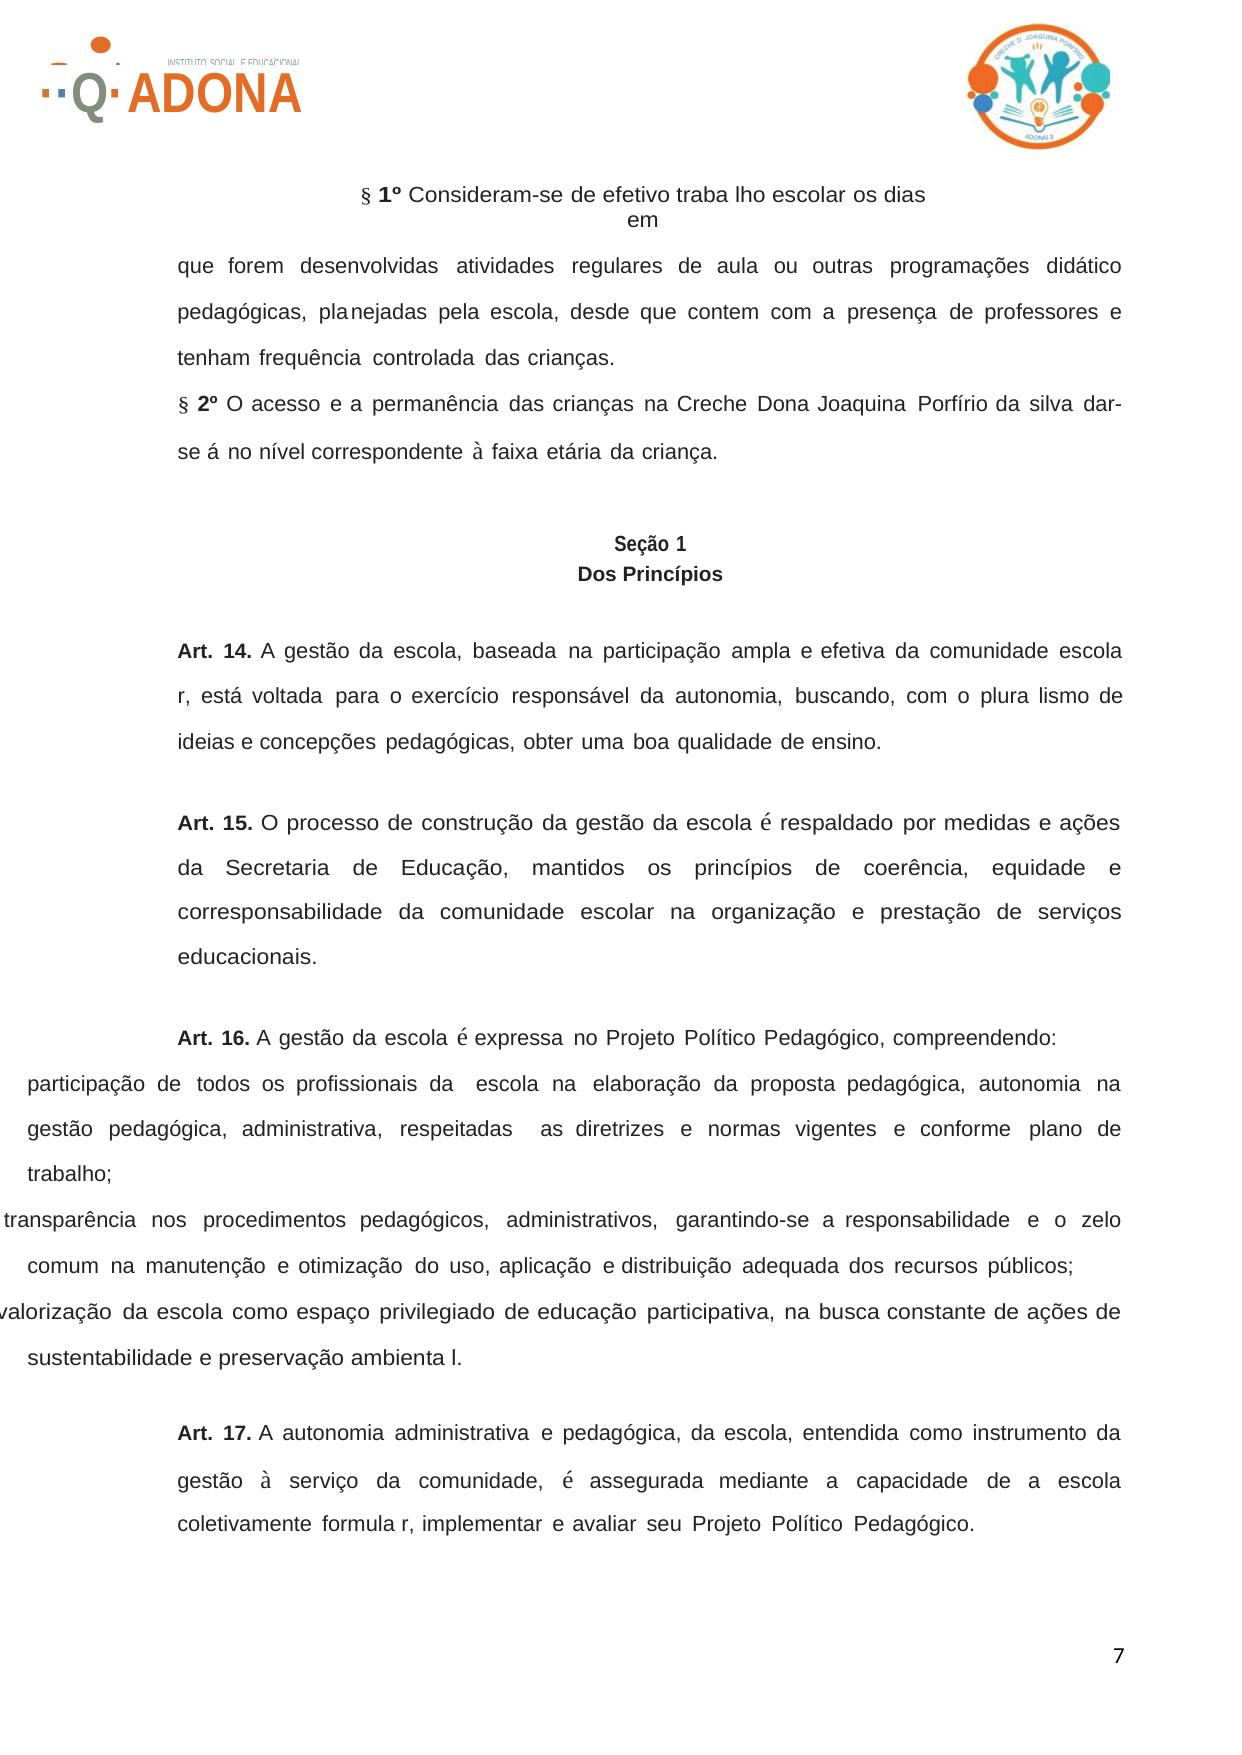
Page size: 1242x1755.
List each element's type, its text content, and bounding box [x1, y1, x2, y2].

text § 1º Consideram-se de efetivo traba lho escolar os dias em [344, 182, 941, 232]
text § 2º O acesso e a permanência das crianças na Creche Dona Joaquina Porfírio da silva dar-se­ á no nível correspondente à faixa etária da criança. [177, 391, 1122, 465]
text Dos Princípios [344, 562, 956, 586]
subtitle Seção 1 [344, 531, 956, 556]
text que forem desenvolvidas atividades regulares de aula ou outras programações didático­ pedagógicas, planejadas pela escola, desde que contem com a presença de professores e tenham frequência controlada das crianças. [177, 253, 1122, 370]
text Ili. valorização da escola como espaço privilegiado de educação participativa, na busca constante de ações de sustentabilidade e preservação ambienta l. [0, 1299, 1121, 1370]
list participação de todos os profissionais da escola na elaboração da proposta pedagógica, autonomia na gestão pedagógica, administrativa, respeitadas as diretrizes e normas vigentes e conforme plano de trabalho; [0, 1070, 1121, 1186]
text Art. 17. A autonomia administrativa e pedagógica, da escola, entendida como instrumento da gestão à serviço da comunidade, é assegurada mediante a capacidade de a escola coletivamente formula r, implementar e avaliar seu Projeto Político Pedagógico. [177, 1420, 1121, 1536]
text Art. 15. O processo de construção da gestão da escola é respaldado por medidas e ações da Secretaria de Educação, mantidos os princípios de coerência, equidade e corresponsabilidade da comunidade escolar na organização e prestação de serviços educacionais. [177, 807, 1122, 969]
text Art. 16. A gestão da escola é expressa no Projeto Político Pedagógico, compreendendo: [177, 1022, 1135, 1050]
text Art. 14. A gestão da escola, baseada na participação ampla e efetiva da comunidade escola r, está voltada para o exercício responsável da autonomia, buscando, com o plura lismo de ideias e concepções pedagógicas, obter uma boa qualidade de ensino. [177, 638, 1123, 754]
text li. transparência nos procedimentos pedagógicos, administrativos, garantindo-se a responsabilidade e o zelo comum na manutenção e otimização do uso, aplicação e distribuição adequada dos recursos públicos; [0, 1207, 1122, 1278]
